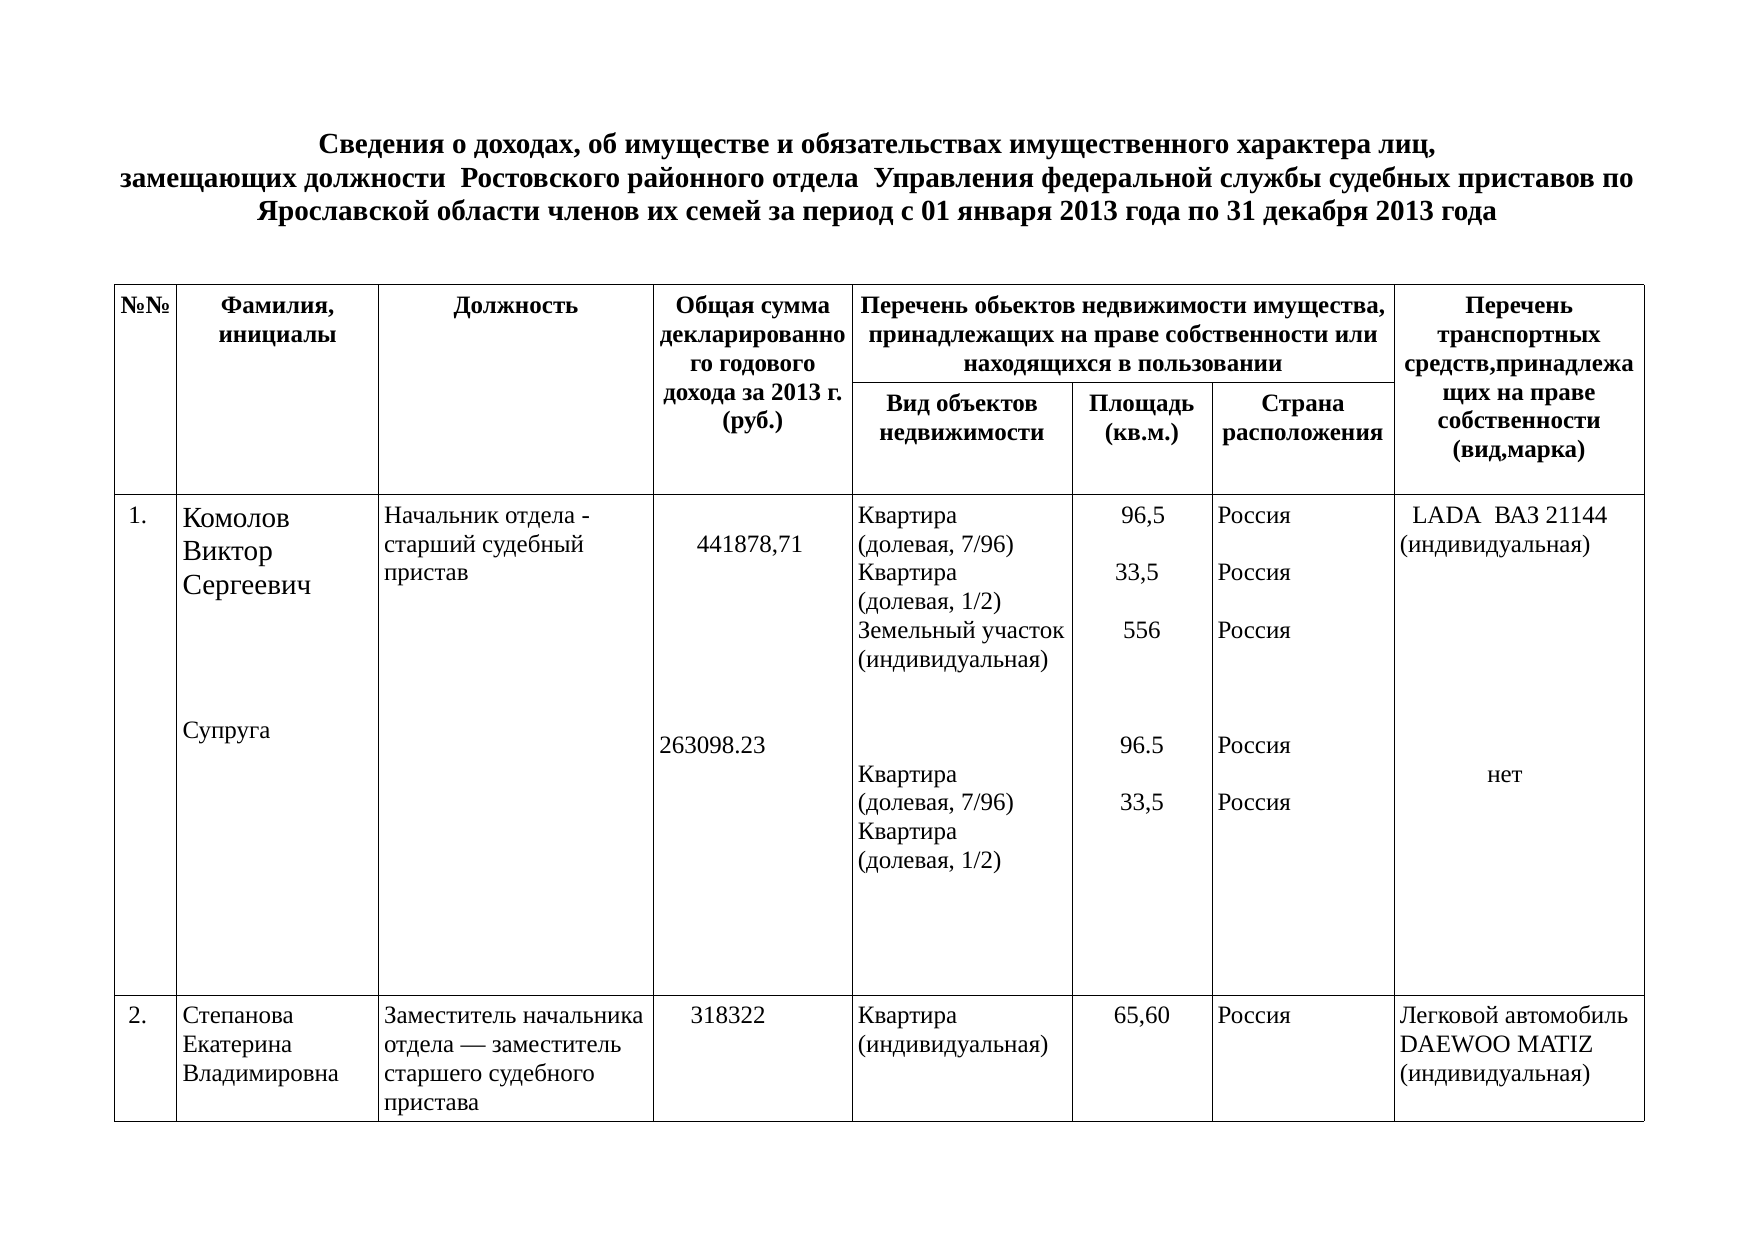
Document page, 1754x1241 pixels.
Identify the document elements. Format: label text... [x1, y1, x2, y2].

text замещающих должности Ростовского районного отдела Управления федеральной службы судебных приставов по Ярославской области членов их семей за период с 01 января 2013 года по 31 декабря 2013 года [118, 160, 1636, 227]
table_header Должность [379, 285, 653, 494]
table_cell Вид объектов недвижимости [853, 383, 1072, 494]
table_cell 318322 [654, 996, 852, 1121]
table_header Перечень транспортных средств,принадлежащих на праве собственности (вид,марка) [1395, 285, 1644, 494]
table_cell Заместитель начальника отдела — заместитель старшего судебного пристава [379, 996, 653, 1121]
text Сведения о доходах, об имуществе и обязательствах имущественного характера лиц, [118, 126, 1636, 160]
table_cell Начальник отдела - старший судебный пристав [379, 495, 653, 994]
table_cell LADA ВАЗ 21144 (индивидуальная) нет [1395, 495, 1644, 994]
table_cell 96,5 33,5 556 96.5 33,5 [1073, 495, 1212, 994]
table_cell Степанова Екатерина Владимировна [177, 996, 378, 1121]
table_header Общая сумма декларированного годового дохода за 2013 г. (руб.) [654, 285, 852, 494]
table_cell Россия [1213, 996, 1394, 1121]
table_cell 441878,71 263098.23 [654, 495, 852, 994]
table_cell Площадь (кв.м.) [1073, 383, 1212, 494]
table_cell Россия Россия Россия Россия Россия [1213, 495, 1394, 994]
table_cell Страна расположения [1213, 383, 1394, 494]
table_header Фамилия, инициалы [177, 285, 378, 494]
table_cell Квартира (индивидуальная) [853, 996, 1072, 1121]
table_cell Легковой автомобиль DAEWOO MATIZ (индивидуальная) [1395, 996, 1644, 1121]
table_cell [115, 495, 176, 994]
table_cell Квартира (долевая, 7/96) Квартира (долевая, 1/2) Земельный участок (индивидуальная) Квартира (долевая, 7/96) Квартира (долевая, 1/2) [853, 495, 1072, 994]
table_header №№ [115, 285, 176, 494]
table_cell [115, 996, 176, 1121]
table_cell 65,60 [1073, 996, 1212, 1121]
table_header Перечень обьектов недвижимости имущества, принадлежащих на праве собственности или находящихся в пользовании [853, 285, 1394, 382]
table_cell Комолов Виктор Сергеевич Супруга [177, 495, 378, 994]
